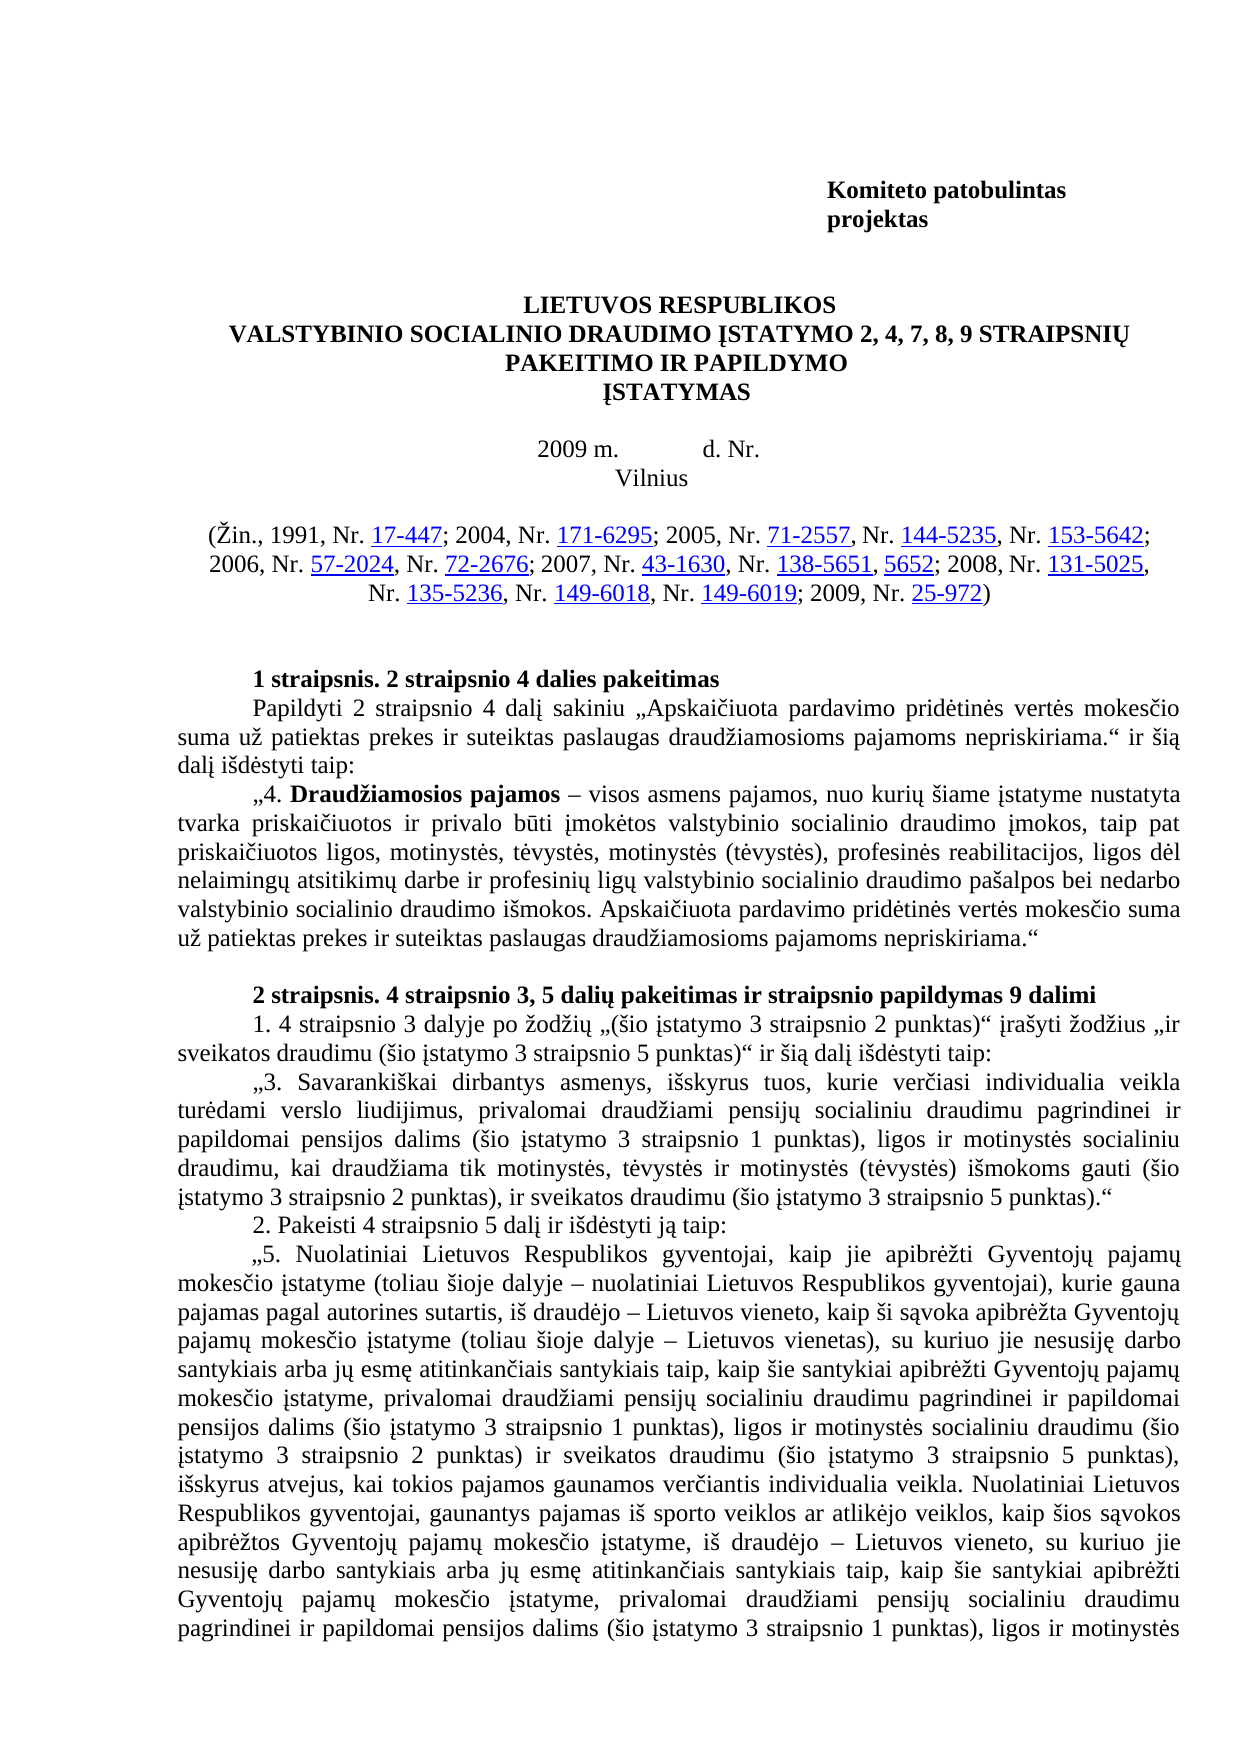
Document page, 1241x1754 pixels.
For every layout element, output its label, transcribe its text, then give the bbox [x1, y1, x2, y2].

text 2 straipsnis. 4 straipsnio 3, 5 dalių pakeitimas ir straipsnio papildymas 9 dalimi [177, 981, 1182, 1009]
text ĮSTATYMAS [177, 377, 1182, 406]
text 1. 4 straipsnio 3 dalyje po žodžių „(šio įstatymo 3 straipsnio 2 punktas)“ įrašyti žodžius „ir sveikatos draudimu (šio įstatymo 3 straipsnio 5 punktas)“ ir šią dalį išdėstyti taip: [177, 1009, 1181, 1067]
text projektas [177, 204, 1182, 233]
text 2009 m. d. Nr. [177, 434, 1181, 463]
text Vilnius [177, 463, 1181, 492]
text „5. Nuolatiniai Lietuvos Respublikos gyventojai, kaip jie apibrėžti Gyventojų pajamų mokesčio įstatyme (toliau šioje dalyje – nuolatiniai Lietuvos Respublikos gyventojai), kurie gauna pajamas pagal autorines sutartis, iš draudėjo – Lietuvos vieneto, kaip ši sąvoka apibrėžta Gyventojų pajamų mokesčio įstatyme (toliau šioje dalyje – Lietuvos vienetas), su kuriuo jie nesusiję darbo santykiais arba jų esmę atitinkančiais santykiais taip, kaip šie santykiai apibrėžti Gyventojų pajamų mokesčio įstatyme, privalomai draudžiami pensijų socialiniu draudimu pagrindinei ir papildomai pensijos dalims (šio įstatymo 3 straipsnio 1 punktas), ligos ir motinystės socialiniu draudimu (šio įstatymo 3 straipsnio 2 punktas) ir sveikatos draudimu (šio įstatymo 3 straipsnio 5 punktas), išskyrus atvejus, kai tokios pajamos gaunamos verčiantis individualia veikla. Nuolatiniai Lietuvos Respublikos gyventojai, gaunantys pajamas iš sporto veiklos ar atlikėjo veiklos, kaip šios sąvokos apibrėžtos Gyventojų pajamų mokesčio įstatyme, iš draudėjo – Lietuvos vieneto, su kuriuo jie nesusiję darbo santykiais arba jų esmę atitinkančiais santykiais taip, kaip šie santykiai apibrėžti Gyventojų pajamų mokesčio įstatyme, privalomai draudžiami pensijų socialiniu draudimu pagrindinei ir papildomai pensijos dalims (šio įstatymo 3 straipsnio 1 punktas), ligos ir motinystės [177, 1239, 1181, 1642]
text (Žin., 1991, Nr. 17-447; 2004, Nr. 171-6295; 2005, Nr. 71-2557, Nr. 144-5235, Nr. 153-5642; 2006, Nr. 57-2024, Nr. 72-2676; 2007, Nr. 43-1630, Nr. 138-5651, 5652; 2008, Nr. 131-5025, [177, 521, 1181, 578]
text Komiteto patobulintas [177, 176, 1182, 204]
text Nr. 135-5236, Nr. 149-6018, Nr. 149-6019; 2009, Nr. 25-972) [177, 578, 1181, 607]
text 2. Pakeisti 4 straipsnio 5 dalį ir išdėstyti ją taip: [177, 1211, 1181, 1239]
text „4. Draudžiamosios pajamos – visos asmens pajamos, nuo kurių šiame įstatyme nustatyta tvarka priskaičiuotos ir privalo būti įmokėtos valstybinio socialinio draudimo įmokos, taip pat priskaičiuotos ligos, motinystės, tėvystės, motinystės (tėvystės), profesinės reabilitacijos, ligos dėl nelaimingų atsitikimų darbe ir profesinių ligų valstybinio socialinio draudimo pašalpos bei nedarbo valstybinio socialinio draudimo išmokos. Apskaičiuota pardavimo pridėtinės vertės mokesčio suma už patiektas prekes ir suteiktas paslaugas draudžiamosioms pajamoms nepriskiriama.“ [177, 779, 1181, 952]
text 1 straipsnis. 2 straipsnio 4 dalies pakeitimas [177, 664, 1182, 693]
text LIETUVOS RESPUBLIKOS [177, 291, 1182, 319]
text VALSTYBINIO SOCIALINIO DRAUDIMO ĮSTATYMO 2, 4, 7, 8, 9 STRAIPSNIŲ PAKEITIMO IR PAPILDYMO [177, 319, 1182, 377]
text „3. Savarankiškai dirbantys asmenys, išskyrus tuos, kurie verčiasi individualia veikla turėdami verslo liudijimus, privalomai draudžiami pensijų socialiniu draudimu pagrindinei ir papildomai pensijos dalims (šio įstatymo 3 straipsnio 1 punktas), ligos ir motinystės socialiniu draudimu, kai draudžiama tik motinystės, tėvystės ir motinystės (tėvystės) išmokoms gauti (šio įstatymo 3 straipsnio 2 punktas), ir sveikatos draudimu (šio įstatymo 3 straipsnio 5 punktas).“ [177, 1067, 1181, 1211]
text Papildyti 2 straipsnio 4 dalį sakiniu „Apskaičiuota pardavimo pridėtinės vertės mokesčio suma už patiektas prekes ir suteiktas paslaugas draudžiamosioms pajamoms nepriskiriama.“ ir šią dalį išdėstyti taip: [177, 693, 1181, 779]
